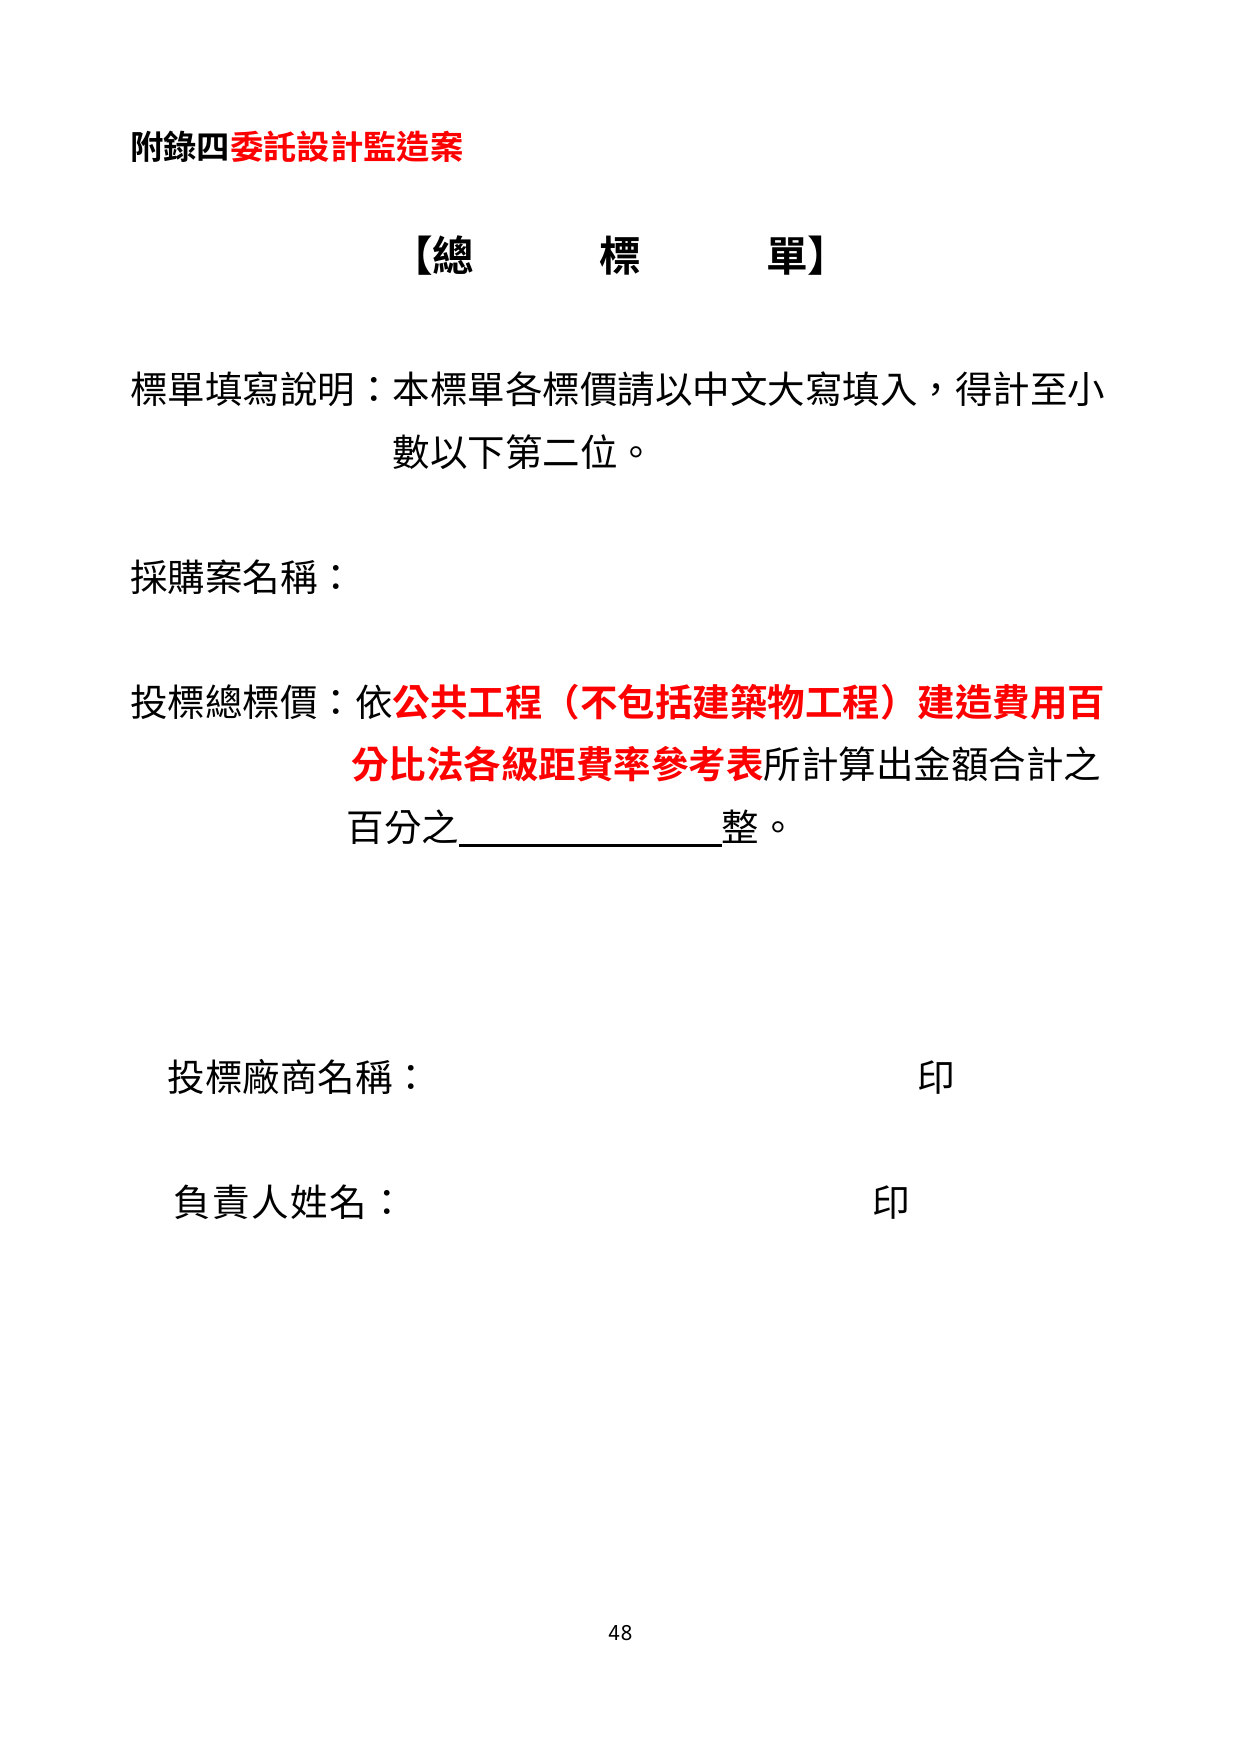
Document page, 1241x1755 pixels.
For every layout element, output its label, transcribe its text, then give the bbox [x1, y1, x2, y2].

text 附錄四委託設計監造案 [130, 103, 1110, 166]
text 投標廠商名稱： 印 [130, 1033, 1110, 1096]
text 百分之 整。 [347, 783, 1110, 846]
text 投標總標價：依公共工程（不包括建築物工程）建造費用百分比法各級距費率參考表所計算出金額合計之 [130, 658, 1110, 783]
text 負責人姓名： 印 [130, 1158, 1110, 1221]
text 標單填寫說明：本標單各標價請以中文大寫填入，得計至小數以下第二位。 [130, 346, 1110, 471]
text 【總 標 單】 [130, 223, 1110, 283]
text 採購案名稱： [130, 533, 1110, 596]
